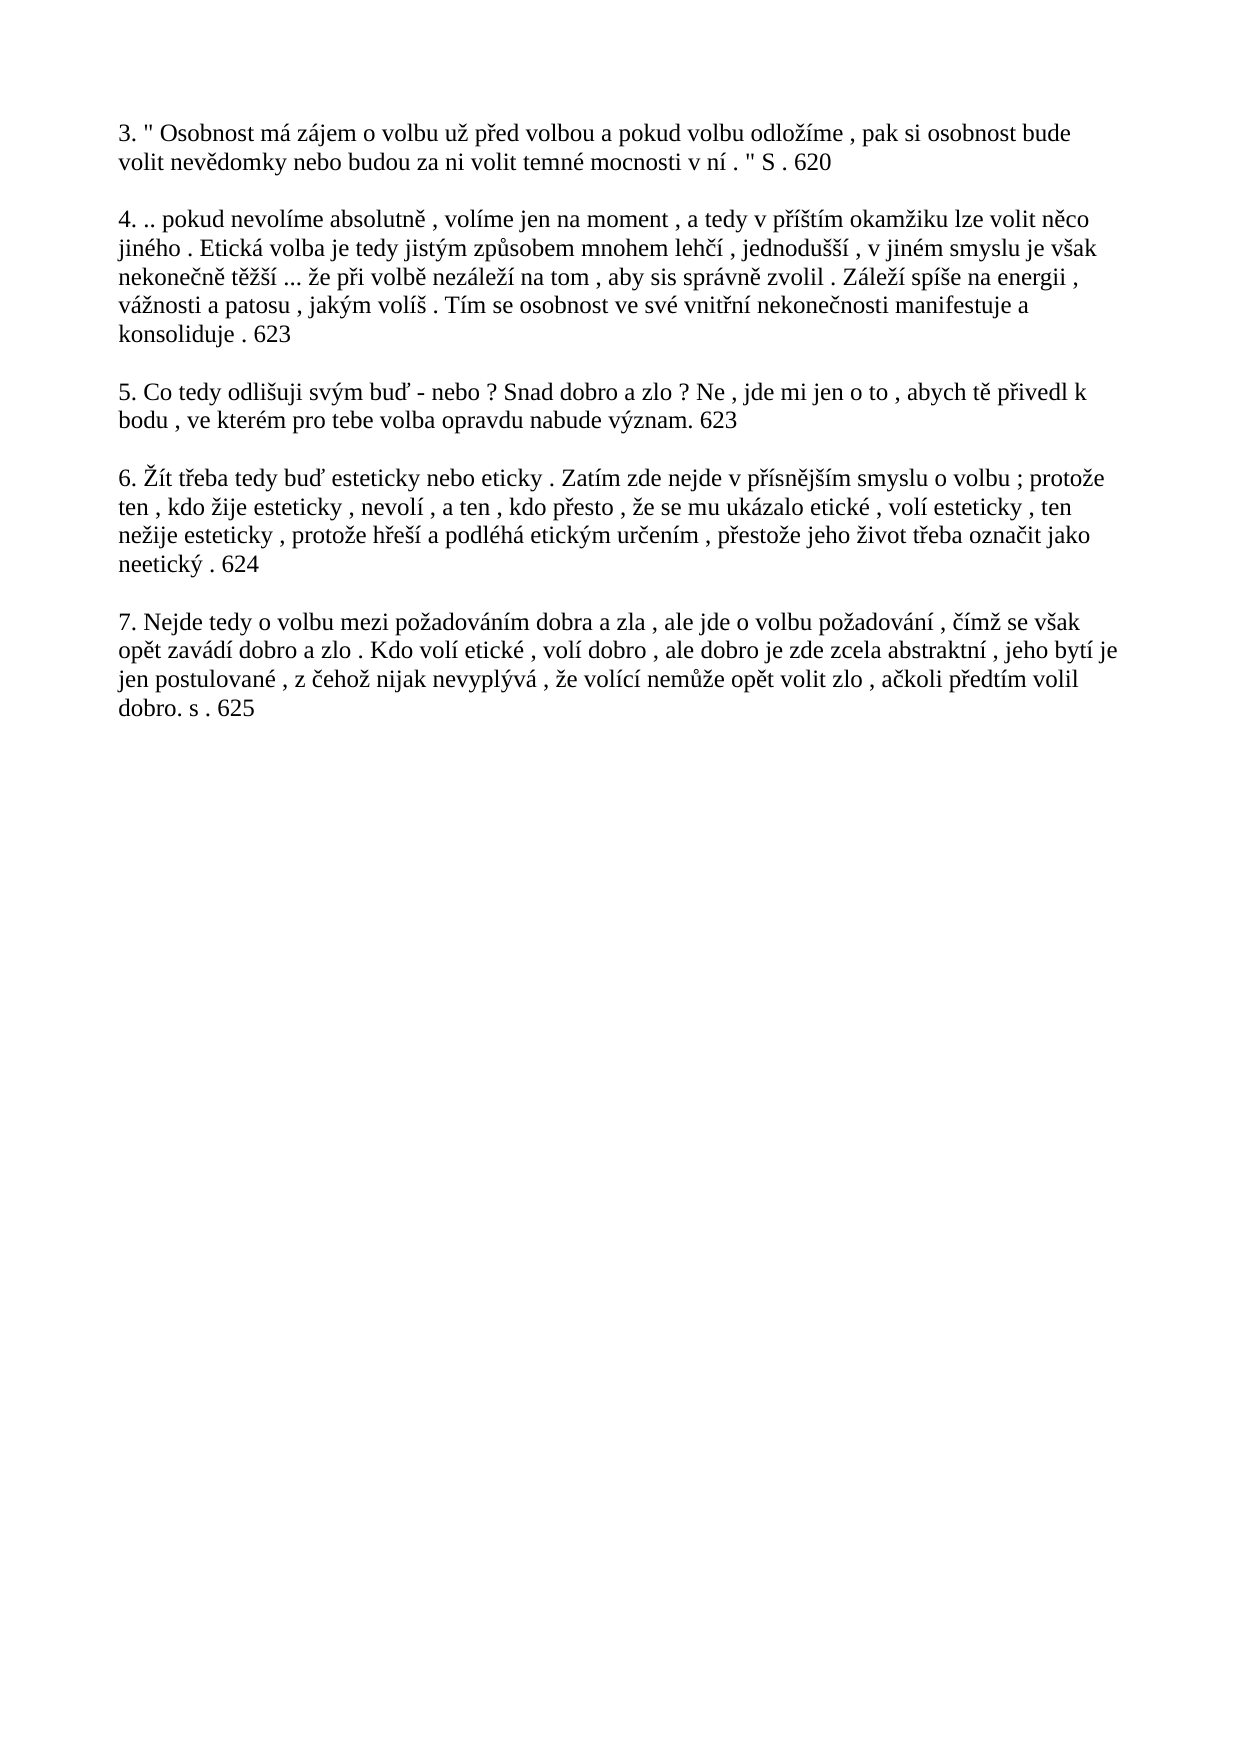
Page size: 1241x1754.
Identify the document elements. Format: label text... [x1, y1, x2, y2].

text 3. " Osobnost má zájem o volbu už před volbou a pokud volbu odložíme , pak si osobnost bude volit nevědomky nebo budou za ni volit temné mocnosti v ní . " S . 620 4. .. pokud nevolíme absolutně , volíme jen na moment , a tedy v příštím okamžiku lze volit něco jiného . Etická volba je tedy jistým způsobem mnohem lehčí , jednodušší , v jiném smyslu je však nekonečně těžší ... že při volbě nezáleží na tom , aby sis správně zvolil . Záleží spíše na energii , vážnosti a patosu , jakým volíš . Tím se osobnost ve své vnitřní nekonečnosti manifestuje a konsoliduje . 623 5. Co tedy odlišuji svým buď - nebo ? Snad dobro a zlo ? Ne , jde mi jen o to , abych tě přivedl k bodu , ve kterém pro tebe volba opravdu nabude význam. 623 6. Žít třeba tedy buď esteticky nebo eticky . Zatím zde nejde v přísnějším smyslu o volbu ; protože ten , kdo žije esteticky , nevolí , a ten , kdo přesto , že se mu ukázalo etické , volí esteticky , ten nežije esteticky , protože hřeší a podléhá etickým určením , přestože jeho život třeba označit jako neetický . 624 7. Nejde tedy o volbu mezi požadováním dobra a zla , ale jde o volbu požadování , čímž se však opět zavádí dobro a zlo . Kdo volí etické , volí dobro , ale dobro je zde zcela abstraktní , jeho bytí je jen postulované , z čehož nijak nevyplývá , že volící nemůže opět volit zlo , ačkoli předtím volil dobro. s . 625 [118, 118, 1122, 722]
